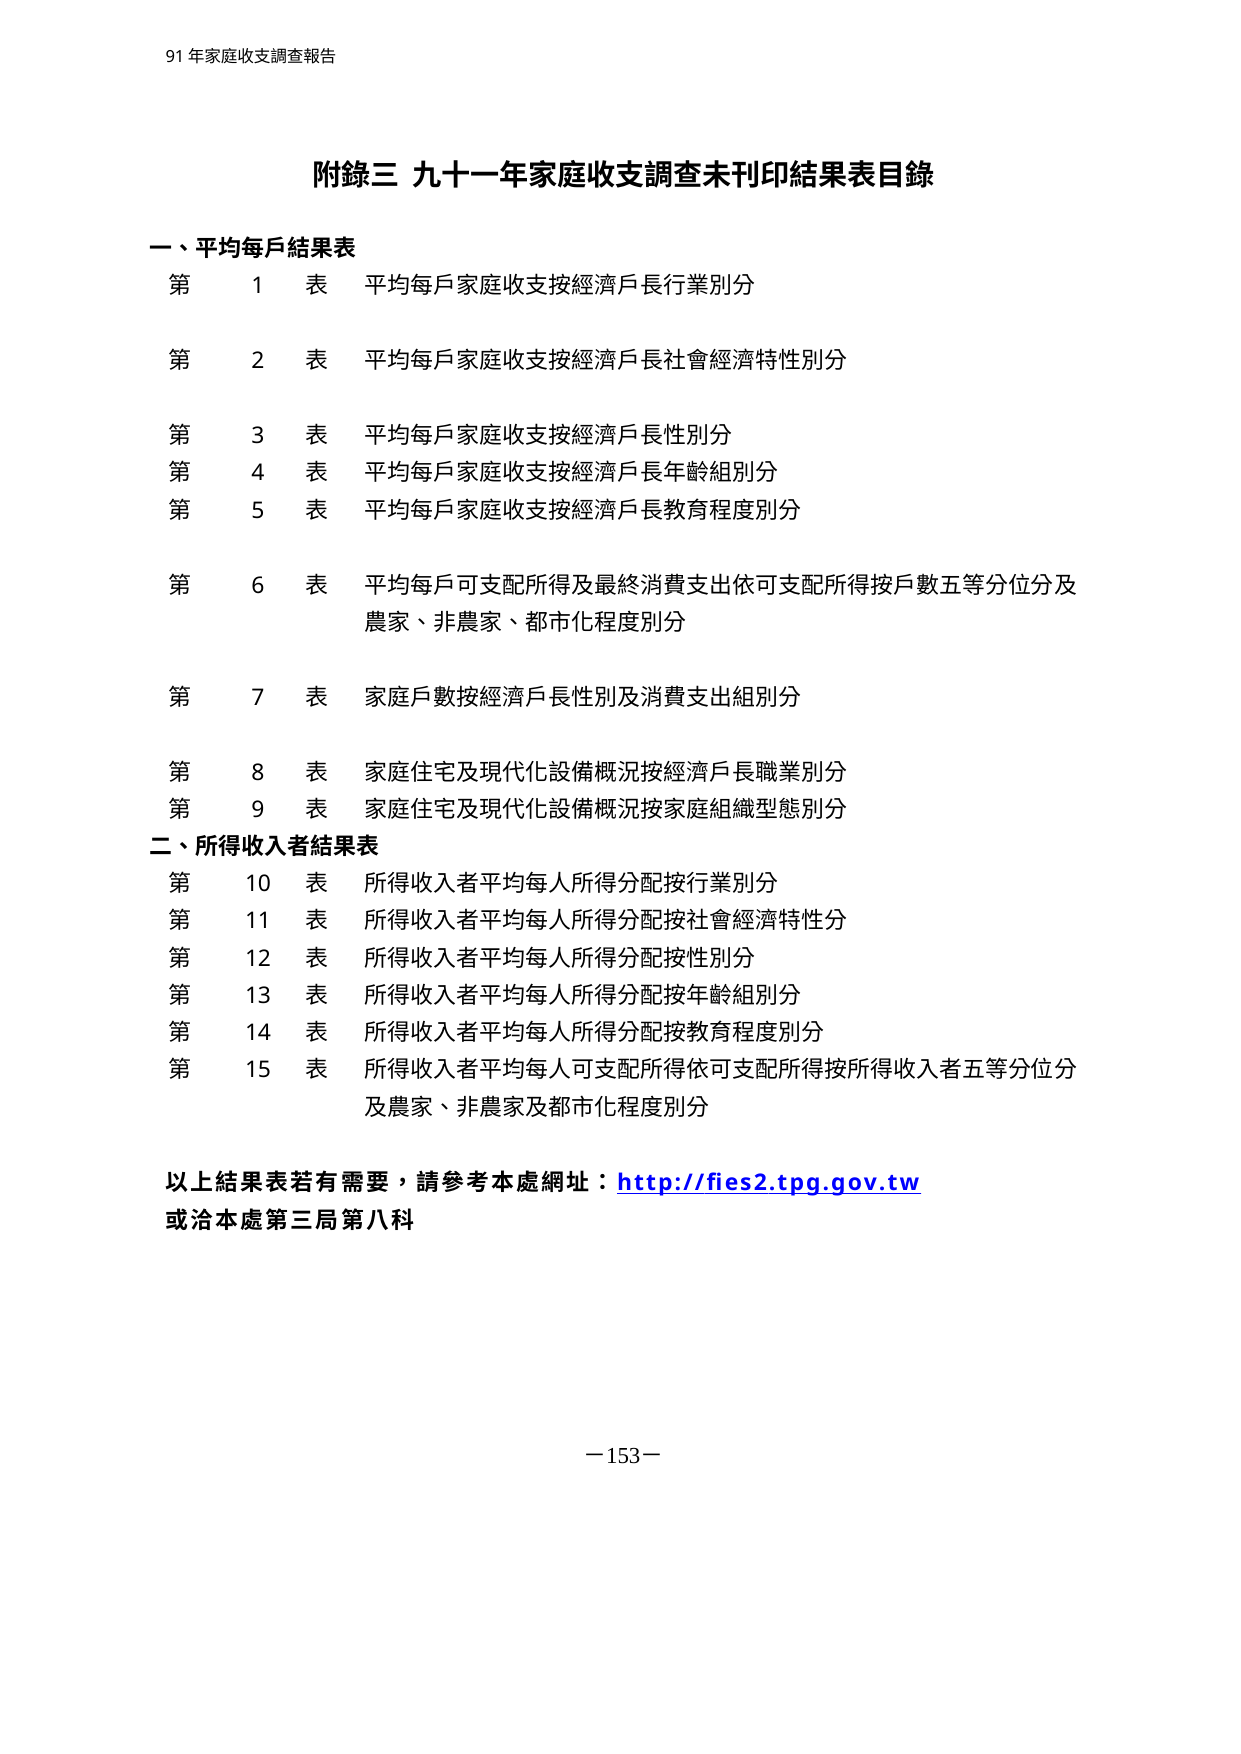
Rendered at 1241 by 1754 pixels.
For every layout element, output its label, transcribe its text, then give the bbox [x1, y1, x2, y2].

table_cell [332, 488, 361, 563]
table_cell [332, 563, 361, 675]
table_cell 所得收入者平均每人所得分配按教育程度別分 [361, 1011, 1099, 1048]
table_cell 第 [147, 264, 213, 339]
table_cell [332, 675, 361, 750]
table_cell [332, 788, 361, 824]
table_cell 表 [302, 563, 332, 675]
table_cell 二、所得收入者結果表 [147, 825, 1099, 862]
table_cell 表 [302, 1011, 332, 1048]
table_cell 第 [147, 1048, 213, 1160]
table_cell 所得收入者平均每人所得分配按年齡組別分 [361, 973, 1099, 1011]
table_cell [332, 973, 361, 1011]
table_cell 表 [302, 488, 332, 563]
table_cell 所得收入者平均每人所得分配按性別分 [361, 936, 1099, 973]
table_cell 平均每戶家庭收支按經濟戶長教育程度別分 [361, 488, 1099, 563]
table_cell 9 [214, 788, 302, 824]
table_cell 表 [302, 1048, 332, 1160]
table_cell [332, 1048, 361, 1160]
table_cell 第 [147, 675, 213, 750]
table_cell 表 [302, 862, 332, 899]
table_cell 7 [214, 675, 302, 750]
table_cell 1 [214, 264, 302, 339]
table_cell 表 [302, 899, 332, 936]
table_cell [332, 339, 361, 414]
table_cell [332, 750, 361, 787]
table_cell 家庭住宅及現代化設備概況按家庭組織型態別分 [361, 788, 1099, 824]
table_cell [332, 936, 361, 973]
table_cell 平均每戶家庭收支按經濟戶長性別分 [361, 414, 1099, 451]
table_cell 表 [302, 936, 332, 973]
table_cell 第 [147, 899, 213, 936]
table_cell 第 [147, 563, 213, 675]
text 以上結果表若有需要，請參考本處網址：http://fies2.tpg.gov.tw [165, 1160, 1081, 1197]
table_cell [332, 899, 361, 936]
table_cell 第 [147, 414, 213, 451]
text 或洽本處第三局第八科 [165, 1197, 1081, 1235]
table_cell 13 [214, 973, 302, 1011]
table_cell 所得收入者平均每人所得分配按行業別分 [361, 862, 1099, 899]
table_cell 5 [214, 488, 302, 563]
table_cell [332, 414, 361, 451]
table_cell 表 [302, 451, 332, 488]
table_cell 12 [214, 936, 302, 973]
table_cell 第 [147, 451, 213, 488]
table_cell 6 [214, 563, 302, 675]
table_cell 4 [214, 451, 302, 488]
table_cell 第 [147, 973, 213, 1011]
table_cell 表 [302, 750, 332, 787]
table_cell 家庭住宅及現代化設備概況按經濟戶長職業別分 [361, 750, 1099, 787]
table_cell 第 [147, 339, 213, 414]
table_cell 表 [302, 264, 332, 339]
table_cell 第 [147, 936, 213, 973]
table_cell 第 [147, 788, 213, 824]
table_header 附錄三 九十一年家庭收支調查未刊印結果表目錄 [147, 156, 1099, 226]
table_cell 第 [147, 1011, 213, 1048]
table_cell 2 [214, 339, 302, 414]
table_cell 平均每戶家庭收支按經濟戶長行業別分 [361, 264, 1099, 339]
table_cell [332, 264, 361, 339]
table_cell 表 [302, 414, 332, 451]
table_cell 11 [214, 899, 302, 936]
table_cell 8 [214, 750, 302, 787]
table_cell 平均每戶可支配所得及最終消費支出依可支配所得按戶數五等分位分及農家、非農家、都市化程度別分 [361, 563, 1099, 675]
table_cell 表 [302, 788, 332, 824]
table_cell 表 [302, 675, 332, 750]
table_cell 第 [147, 750, 213, 787]
table_cell 平均每戶家庭收支按經濟戶長年齡組別分 [361, 451, 1099, 488]
table_cell 家庭戶數按經濟戶長性別及消費支出組別分 [361, 675, 1099, 750]
table_cell [332, 1011, 361, 1048]
table_cell 第 [147, 862, 213, 899]
table_cell 3 [214, 414, 302, 451]
table_cell 所得收入者平均每人可支配所得依可支配所得按所得收入者五等分位分及農家、非農家及都市化程度別分 [361, 1048, 1099, 1160]
table_cell [332, 451, 361, 488]
table_cell 表 [302, 973, 332, 1011]
table_cell 10 [214, 862, 302, 899]
table_cell 表 [302, 339, 332, 414]
table_cell 14 [214, 1011, 302, 1048]
table_cell [332, 862, 361, 899]
table_cell 所得收入者平均每人所得分配按社會經濟特性分 [361, 899, 1099, 936]
table_cell 15 [214, 1048, 302, 1160]
table_cell 第 [147, 488, 213, 563]
table_cell 一、平均每戶結果表 [147, 226, 1099, 264]
table_cell 平均每戶家庭收支按經濟戶長社會經濟特性別分 [361, 339, 1099, 414]
